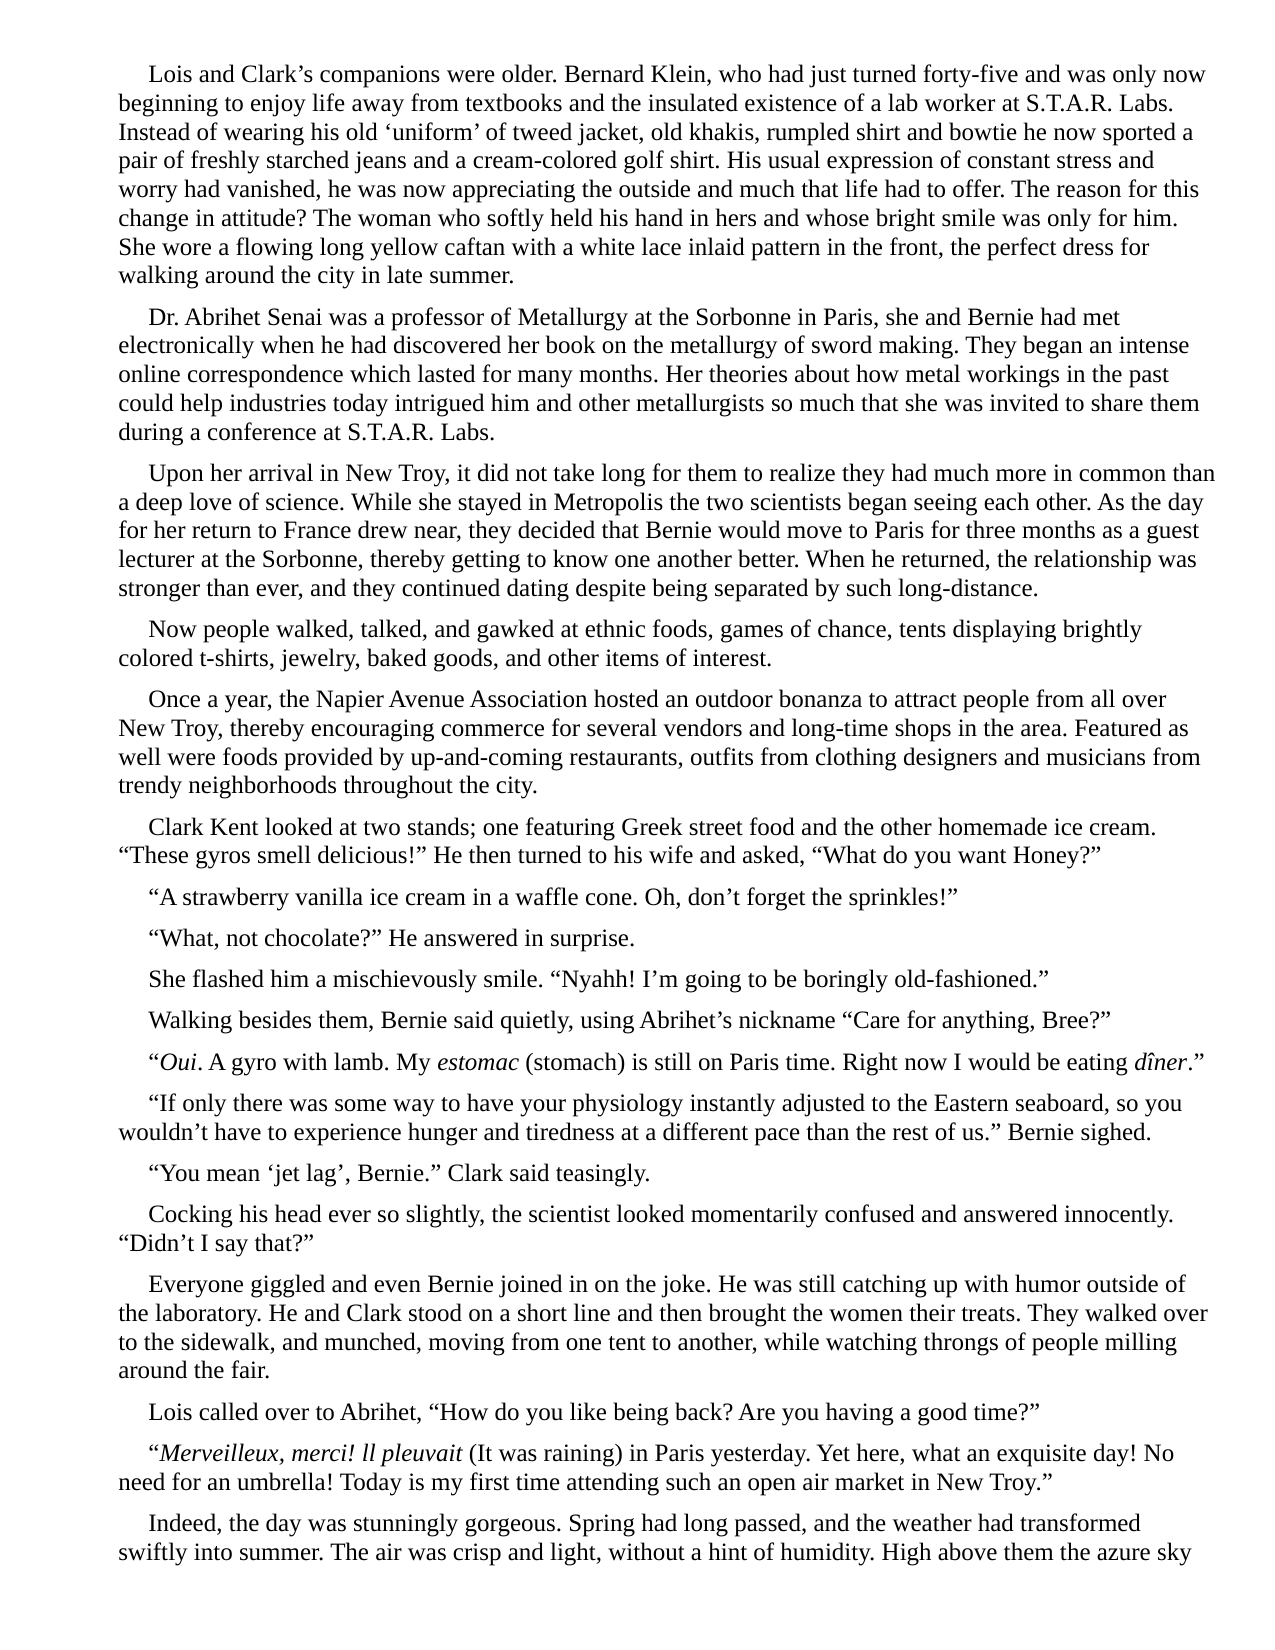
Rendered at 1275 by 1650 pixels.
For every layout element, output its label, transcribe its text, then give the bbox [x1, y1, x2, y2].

text “Merveilleux, merci! ll pleuvait (It was raining) in Paris yesterday. Yet here, what an exquisite day! No need for an umbrella! Today is my first time attending such an open air market in New Troy.” [118, 1438, 1216, 1495]
text Lois and Clark’s companions were older. Bernard Klein, who had just turned forty-five and was only now beginning to enjoy life away from textbooks and the insulated existence of a lab worker at S.T.A.R. Labs. Instead of wearing his old ‘uniform’ of tweed jacket, old khakis, rumpled shirt and bowtie he now sported a pair of freshly starched jeans and a cream-colored golf shirt. His usual expression of constant stress and worry had vanished, he was now appreciating the outside and much that life had to offer. The reason for this change in attitude? The woman who softly held his hand in hers and whose bright smile was only for him. She wore a flowing long yellow caftan with a white lace inlaid pattern in the front, the perfect dress for walking around the city in late summer. [118, 59, 1216, 289]
text “You mean ‘jet lag’, Bernie.” Clark said teasingly. [118, 1158, 1216, 1187]
text “Oui. A gyro with lamb. My estomac (stomach) is still on Paris time. Right now I would be eating dîner.” [118, 1047, 1216, 1075]
text Once a year, the Napier Avenue Association hosted an outdoor bonanza to attract people from all over New Troy, thereby encouraging commerce for several vendors and long-time shops in the area. Featured as well were foods provided by up-and-coming restaurants, outfits from clothing designers and musicians from trendy neighborhoods throughout the city. [118, 684, 1216, 799]
text “What, not chocolate?” He answered in surprise. [118, 923, 1216, 952]
text Everyone giggled and even Bernie joined in on the joke. He was still catching up with humor outside of the laboratory. He and Clark stood on a short line and then brought the women their treats. They walked over to the sidewalk, and munched, moving from one tent to another, while watching throngs of people milling around the fair. [118, 1269, 1216, 1384]
text Clark Kent looked at two stands; one featuring Greek street food and the other homemade ice cream. “These gyros smell delicious!” He then turned to his wife and asked, “What do you want Honey?” [118, 812, 1216, 869]
text Walking besides them, Bernie said quietly, using Abrihet’s nickname “Care for anything, Bree?” [118, 1005, 1216, 1034]
text Now people walked, talked, and gawked at ethnic foods, games of chance, tents displaying brightly colored t-shirts, jewelry, baked goods, and other items of interest. [118, 614, 1216, 672]
text Lois called over to Abrihet, “How do you like being back? Are you having a good time?” [118, 1397, 1216, 1425]
text Cocking his head ever so slightly, the scientist looked momentarily confused and answered innocently. “Didn’t I say that?” [118, 1199, 1216, 1257]
text Indeed, the day was stunningly gorgeous. Spring had long passed, and the weather had transformed swiftly into summer. The air was crisp and light, without a hint of humidity. High above them the azure sky [118, 1508, 1216, 1565]
text Upon her arrival in New Troy, it did not take long for them to realize they had much more in common than a deep love of science. While she stayed in Metropolis the two scientists began seeing each other. As the day for her return to France drew near, they decided that Bernie would move to Paris for three months as a guest lecturer at the Sorbonne, thereby getting to know one another better. When he returned, the relationship was stronger than ever, and they continued dating despite being separated by such long-distance. [118, 458, 1216, 602]
text “A strawberry vanilla ice cream in a waffle cone. Oh, don’t forget the sprinkles!” [118, 882, 1216, 910]
text “If only there was some way to have your physiology instantly adjusted to the Eastern seaboard, so you wouldn’t have to experience hunger and tiredness at a different pace than the rest of us.” Bernie sighed. [118, 1088, 1216, 1145]
text Dr. Abrihet Senai was a professor of Metallurgy at the Sorbonne in Paris, she and Bernie had met electronically when he had discovered her book on the metallurgy of sword making. They began an intense online correspondence which lasted for many months. Her theories about how metal workings in the past could help industries today intrigued him and other metallurgists so much that she was invited to share them during a conference at S.T.A.R. Labs. [118, 302, 1216, 445]
text She flashed him a mischievously smile. “Nyahh! I’m going to be boringly old-fashioned.” [118, 964, 1216, 993]
